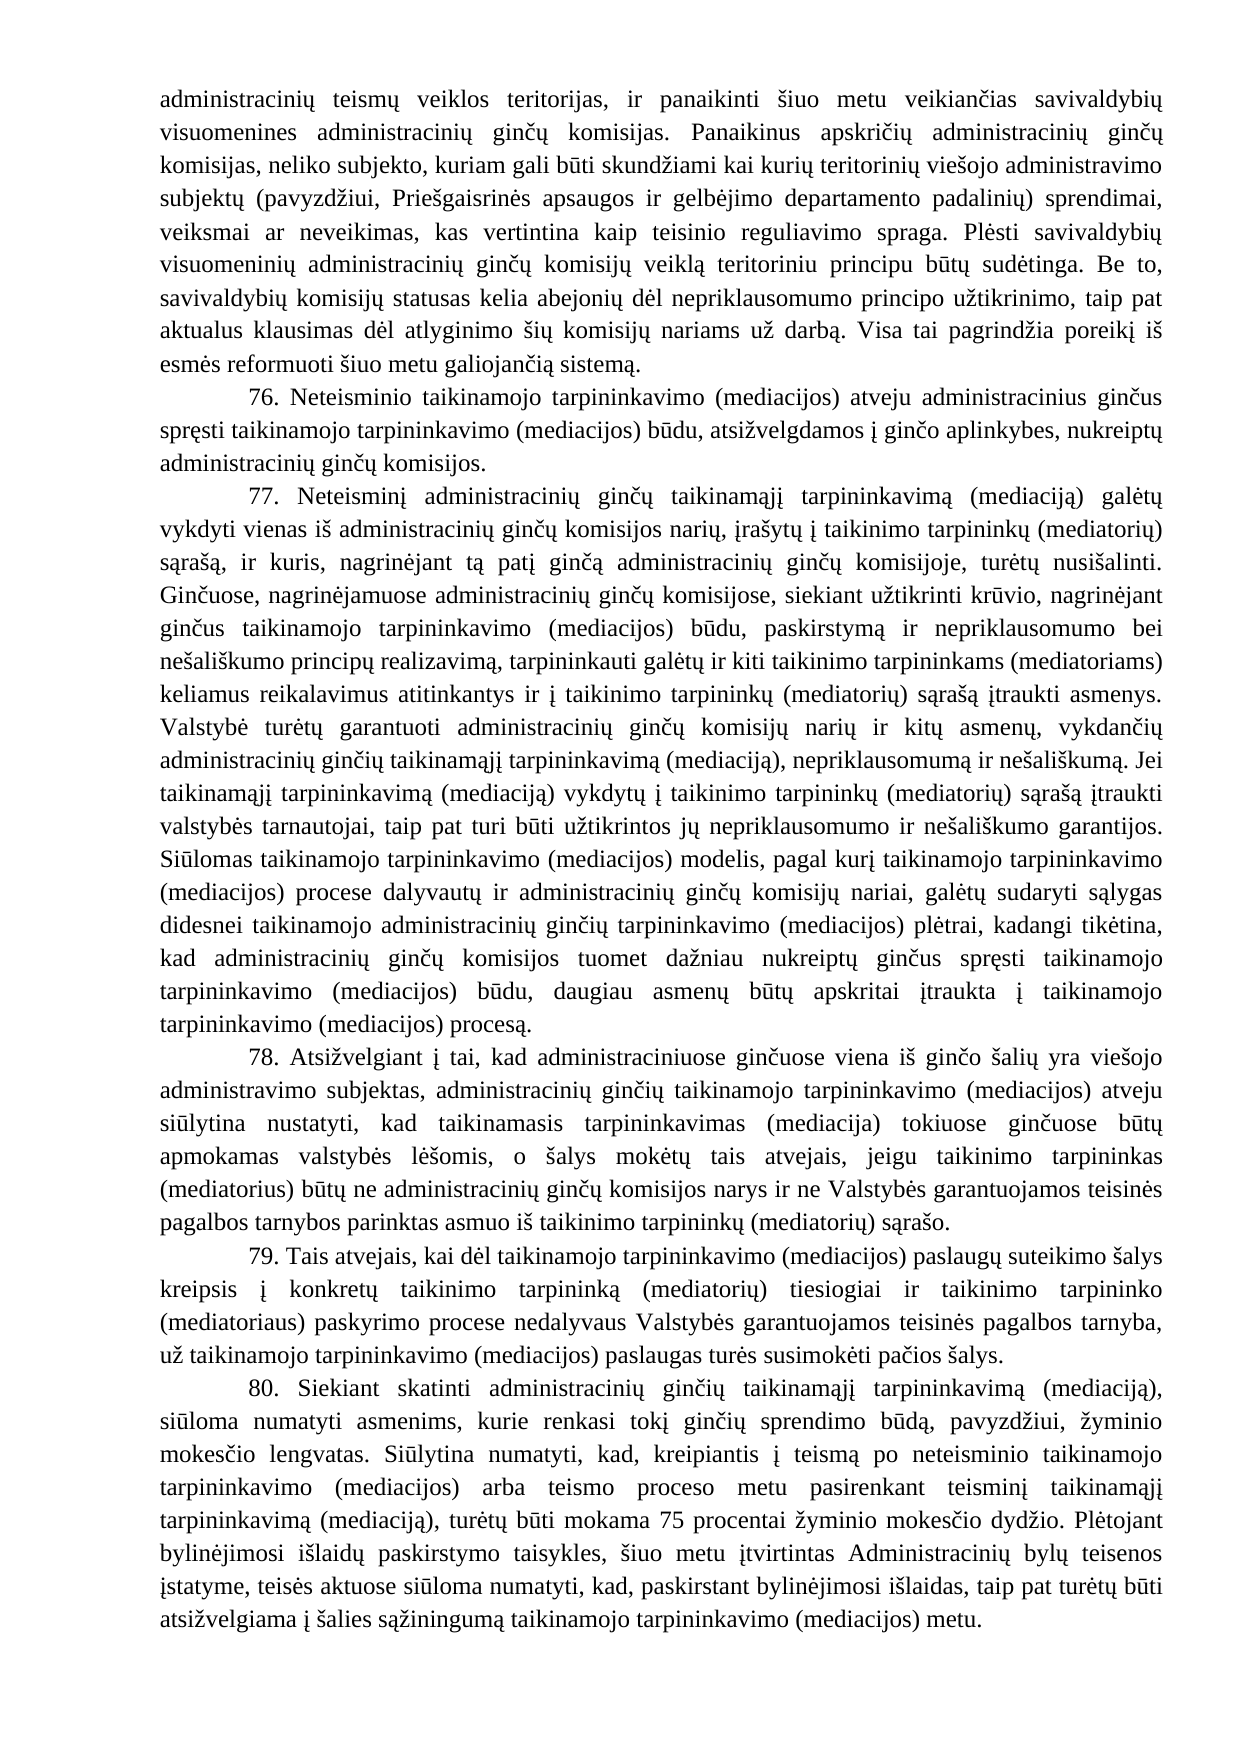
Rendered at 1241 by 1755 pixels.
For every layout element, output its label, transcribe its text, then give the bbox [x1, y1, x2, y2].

text 79. Tais atvejais, kai dėl taikinamojo tarpininkavimo (mediacijos) paslaugų suteikimo šalys kreipsis į konkretų taikinimo tarpininką (mediatorių) tiesiogiai ir taikinimo tarpininko (mediatoriaus) paskyrimo procese nedalyvaus Valstybės garantuojamos teisinės pagalbos tarnyba, už taikinamojo tarpininkavimo (mediacijos) paslaugas turės susimokėti pačios šalys. [159, 1241, 1163, 1369]
text 80. Siekiant skatinti administracinių ginčių taikinamąjį tarpininkavimą (mediaciją), siūloma numatyti asmenims, kurie renkasi tokį ginčių sprendimo būdą, pavyzdžiui, žyminio mokesčio lengvatas. Siūlytina numatyti, kad, kreipiantis į teismą po neteisminio taikinamojo tarpininkavimo (mediacijos) arba teismo proceso metu pasirenkant teisminį taikinamąjį tarpininkavimą (mediaciją), turėtų būti mokama 75 procentai žyminio mokesčio dydžio. Plėtojant bylinėjimosi išlaidų paskirstymo taisykles, šiuo metu įtvirtintas Administracinių bylų teisenos įstatyme, teisės aktuose siūloma numatyti, kad, paskirstant bylinėjimosi išlaidas, taip pat turėtų būti atsižvelgiama į šalies sąžiningumą taikinamojo tarpininkavimo (mediacijos) metu. [159, 1373, 1163, 1633]
text 77. Neteisminį administracinių ginčų taikinamąjį tarpininkavimą (mediaciją) galėtų vykdyti vienas iš administracinių ginčų komisijos narių, įrašytų į taikinimo tarpininkų (mediatorių) sąrašą, ir kuris, nagrinėjant tą patį ginčą administracinių ginčų komisijoje, turėtų nusišalinti. Ginčuose, nagrinėjamuose administracinių ginčų komisijose, siekiant užtikrinti krūvio, nagrinėjant ginčus taikinamojo tarpininkavimo (mediacijos) būdu, paskirstymą ir nepriklausomumo bei nešališkumo principų realizavimą, tarpininkauti galėtų ir kiti taikinimo tarpininkams (mediatoriams) keliamus reikalavimus atitinkantys ir į taikinimo tarpininkų (mediatorių) sąrašą įtraukti asmenys. Valstybė turėtų garantuoti administracinių ginčų komisijų narių ir kitų asmenų, vykdančių administracinių ginčių taikinamąjį tarpininkavimą (mediaciją), nepriklausomumą ir nešališkumą. Jei taikinamąjį tarpininkavimą (mediaciją) vykdytų į taikinimo tarpininkų (mediatorių) sąrašą įtraukti valstybės tarnautojai, taip pat turi būti užtikrintos jų nepriklausomumo ir nešališkumo garantijos. Siūlomas taikinamojo tarpininkavimo (mediacijos) modelis, pagal kurį taikinamojo tarpininkavimo (mediacijos) procese dalyvautų ir administracinių ginčų komisijų nariai, galėtų sudaryti sąlygas didesnei taikinamojo administracinių ginčių tarpininkavimo (mediacijos) plėtrai, kadangi tikėtina, kad administracinių ginčų komisijos tuomet dažniau nukreiptų ginčus spręsti taikinamojo tarpininkavimo (mediacijos) būdu, daugiau asmenų būtų apskritai įtraukta į taikinamojo tarpininkavimo (mediacijos) procesą. [159, 481, 1163, 1038]
text administracinių teismų veiklos teritorijas, ir panaikinti šiuo metu veikiančias savivaldybių visuomenines administracinių ginčų komisijas. Panaikinus apskričių administracinių ginčų komisijas, neliko subjekto, kuriam gali būti skundžiami kai kurių teritorinių viešojo administravimo subjektų (pavyzdžiui, Priešgaisrinės apsaugos ir gelbėjimo departamento padalinių) sprendimai, veiksmai ar neveikimas, kas vertintina kaip teisinio reguliavimo spraga. Plėsti savivaldybių visuomeninių administracinių ginčų komisijų veiklą teritoriniu principu būtų sudėtinga. Be to, savivaldybių komisijų statusas kelia abejonių dėl nepriklausomumo principo užtikrinimo, taip pat aktualus klausimas dėl atlyginimo šių komisijų nariams už darbą. Visa tai pagrindžia poreikį iš esmės reformuoti šiuo metu galiojančią sistemą. [159, 84, 1163, 377]
text 78. Atsižvelgiant į tai, kad administraciniuose ginčuose viena iš ginčo šalių yra viešojo administravimo subjektas, administracinių ginčių taikinamojo tarpininkavimo (mediacijos) atveju siūlytina nustatyti, kad taikinamasis tarpininkavimas (mediacija) tokiuose ginčuose būtų apmokamas valstybės lėšomis, o šalys mokėtų tais atvejais, jeigu taikinimo tarpininkas (mediatorius) būtų ne administracinių ginčų komisijos narys ir ne Valstybės garantuojamos teisinės pagalbos tarnybos parinktas asmuo iš taikinimo tarpininkų (mediatorių) sąrašo. [159, 1042, 1163, 1237]
text 76. Neteisminio taikinamojo tarpininkavimo (mediacijos) atveju administracinius ginčus spręsti taikinamojo tarpininkavimo (mediacijos) būdu, atsižvelgdamos į ginčo aplinkybes, nukreiptų administracinių ginčų komisijos. [159, 382, 1163, 476]
